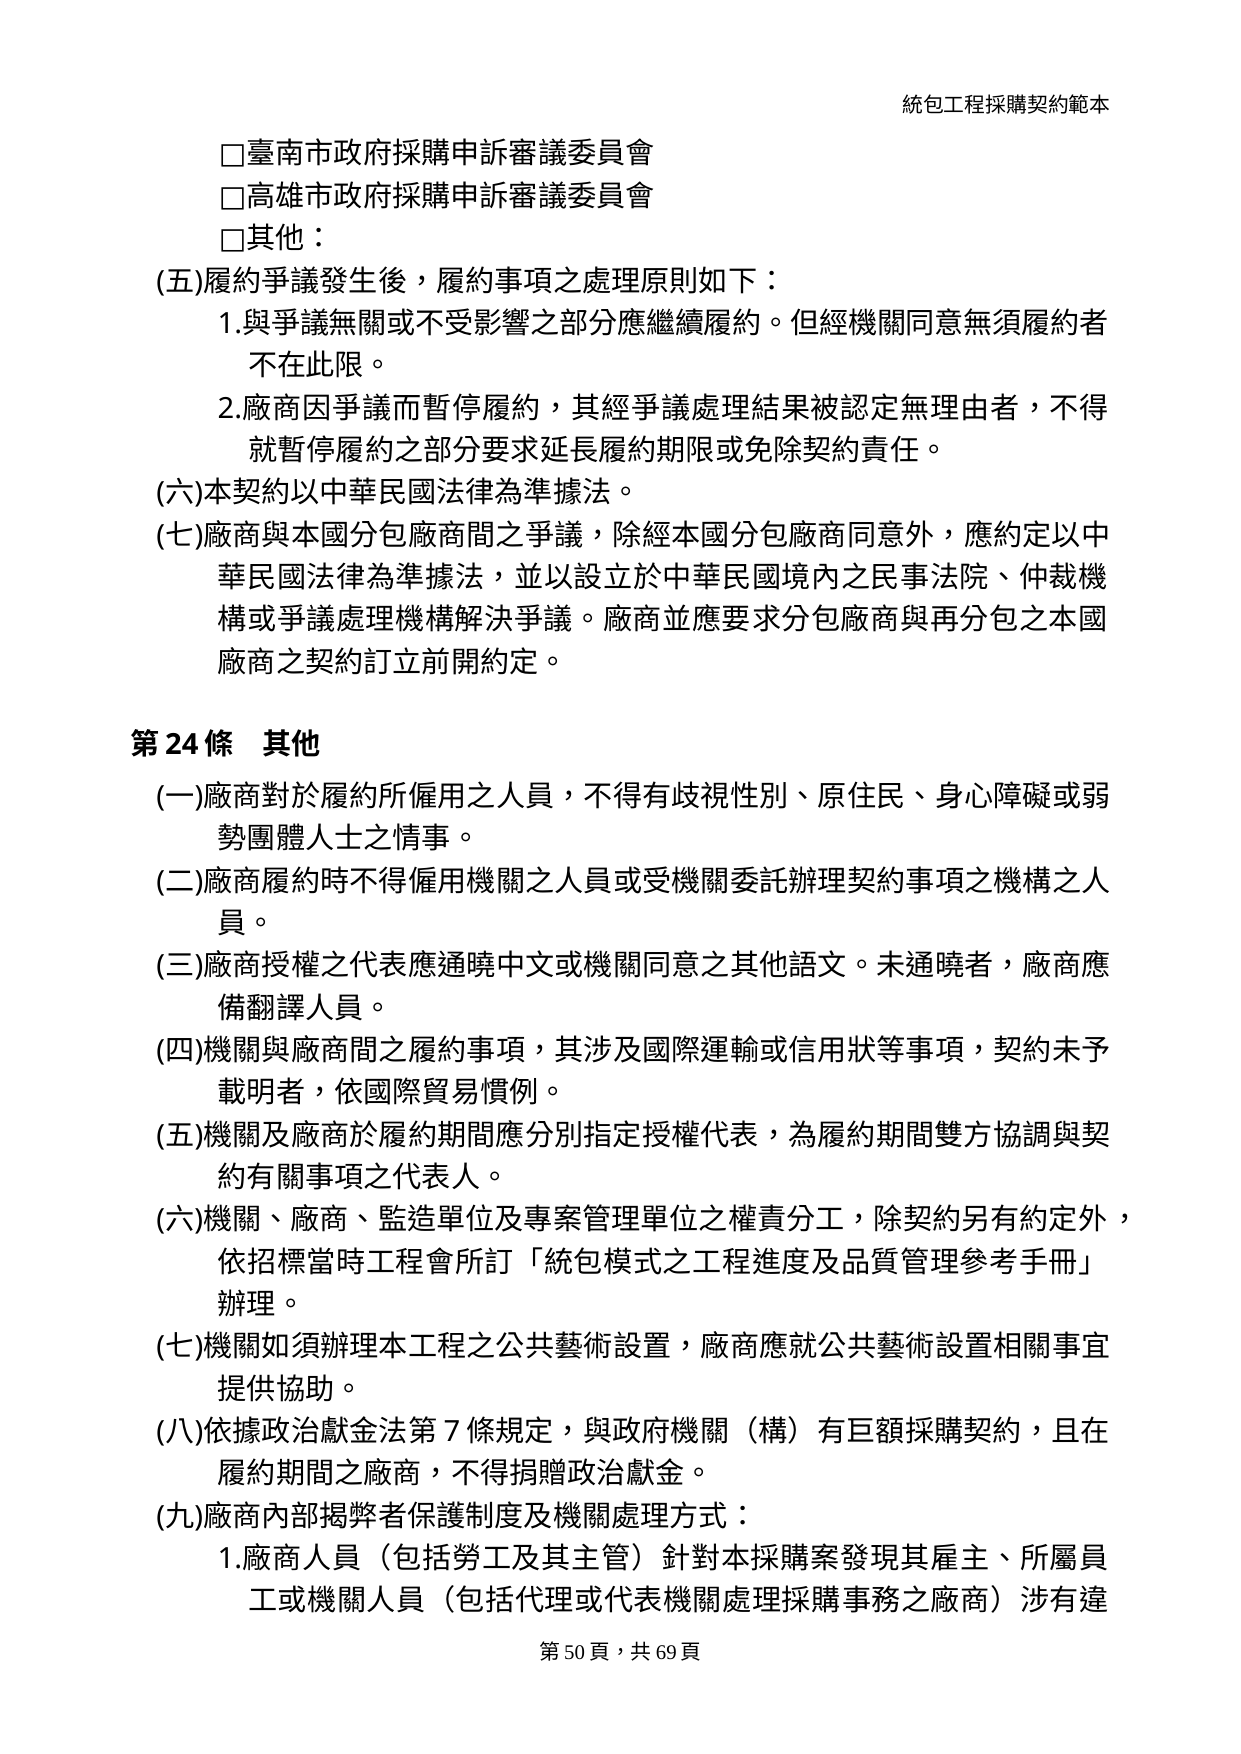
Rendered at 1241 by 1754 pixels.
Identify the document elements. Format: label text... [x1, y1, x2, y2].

text (一)廠商對於履約所僱用之人員，不得有歧視性別、原住民、身心障礙或弱勢團體人士之情事。 [156, 772, 1110, 857]
text (三)廠商授權之代表應通曉中文或機關同意之其他語文。未通曉者，廠商應備翻譯人員。 [156, 942, 1110, 1026]
text (五)履約爭議發生後，履約事項之處理原則如下： [156, 257, 1110, 299]
text (七)廠商與本國分包廠商間之爭議，除經本國分包廠商同意外，應約定以中華民國法律為準據法，並以設立於中華民國境內之民事法院、仲裁機構或爭議處理機構解決爭議。廠商並應要求分包廠商與再分包之本國廠商之契約訂立前開約定。 [156, 511, 1110, 681]
text (四)機關與廠商間之履約事項，其涉及國際運輸或信用狀等事項，契約未予載明者，依國際貿易慣例。 [156, 1026, 1110, 1111]
text (五)機關及廠商於履約期間應分別指定授權代表，為履約期間雙方協調與契約有關事項之代表人。 [156, 1111, 1110, 1196]
text 1.廠商人員（包括勞工及其主管）針對本採購案發現其雇主、所屬員工或機關人員（包括代理或代表機關處理採購事務之廠商）涉有違 [217, 1534, 1110, 1619]
text 1.與爭議無關或不受影響之部分應繼續履約。但經機關同意無須履約者不在此限。 [217, 299, 1110, 384]
text □臺南市政府採購申訴審議委員會 [187, 130, 1110, 172]
text (九)廠商內部揭弊者保護制度及機關處理方式： [156, 1492, 1110, 1534]
text □其他： [217, 215, 1110, 257]
text (六)機關、廠商、監造單位及專案管理單位之權責分工，除契約另有約定外，依招標當時工程會所訂「統包模式之工程進度及品質管理參考手冊」辦理。 [156, 1196, 1110, 1323]
text (二)廠商履約時不得僱用機關之人員或受機關委託辦理契約事項之機構之人員。 [156, 857, 1110, 942]
text 第24條 其他 [130, 720, 1110, 763]
text (八)依據政治獻金法第7條規定，與政府機關（構）有巨額採購契約，且在履約期間之廠商，不得捐贈政治獻金。 [156, 1407, 1110, 1492]
text □高雄市政府採購申訴審議委員會 [187, 172, 1110, 215]
text (六)本契約以中華民國法律為準據法。 [156, 469, 1110, 511]
text (七)機關如須辦理本工程之公共藝術設置，廠商應就公共藝術設置相關事宜提供協助。 [156, 1323, 1110, 1407]
text 2.廠商因爭議而暫停履約，其經爭議處理結果被認定無理由者，不得就暫停履約之部分要求延長履約期限或免除契約責任。 [217, 384, 1110, 469]
